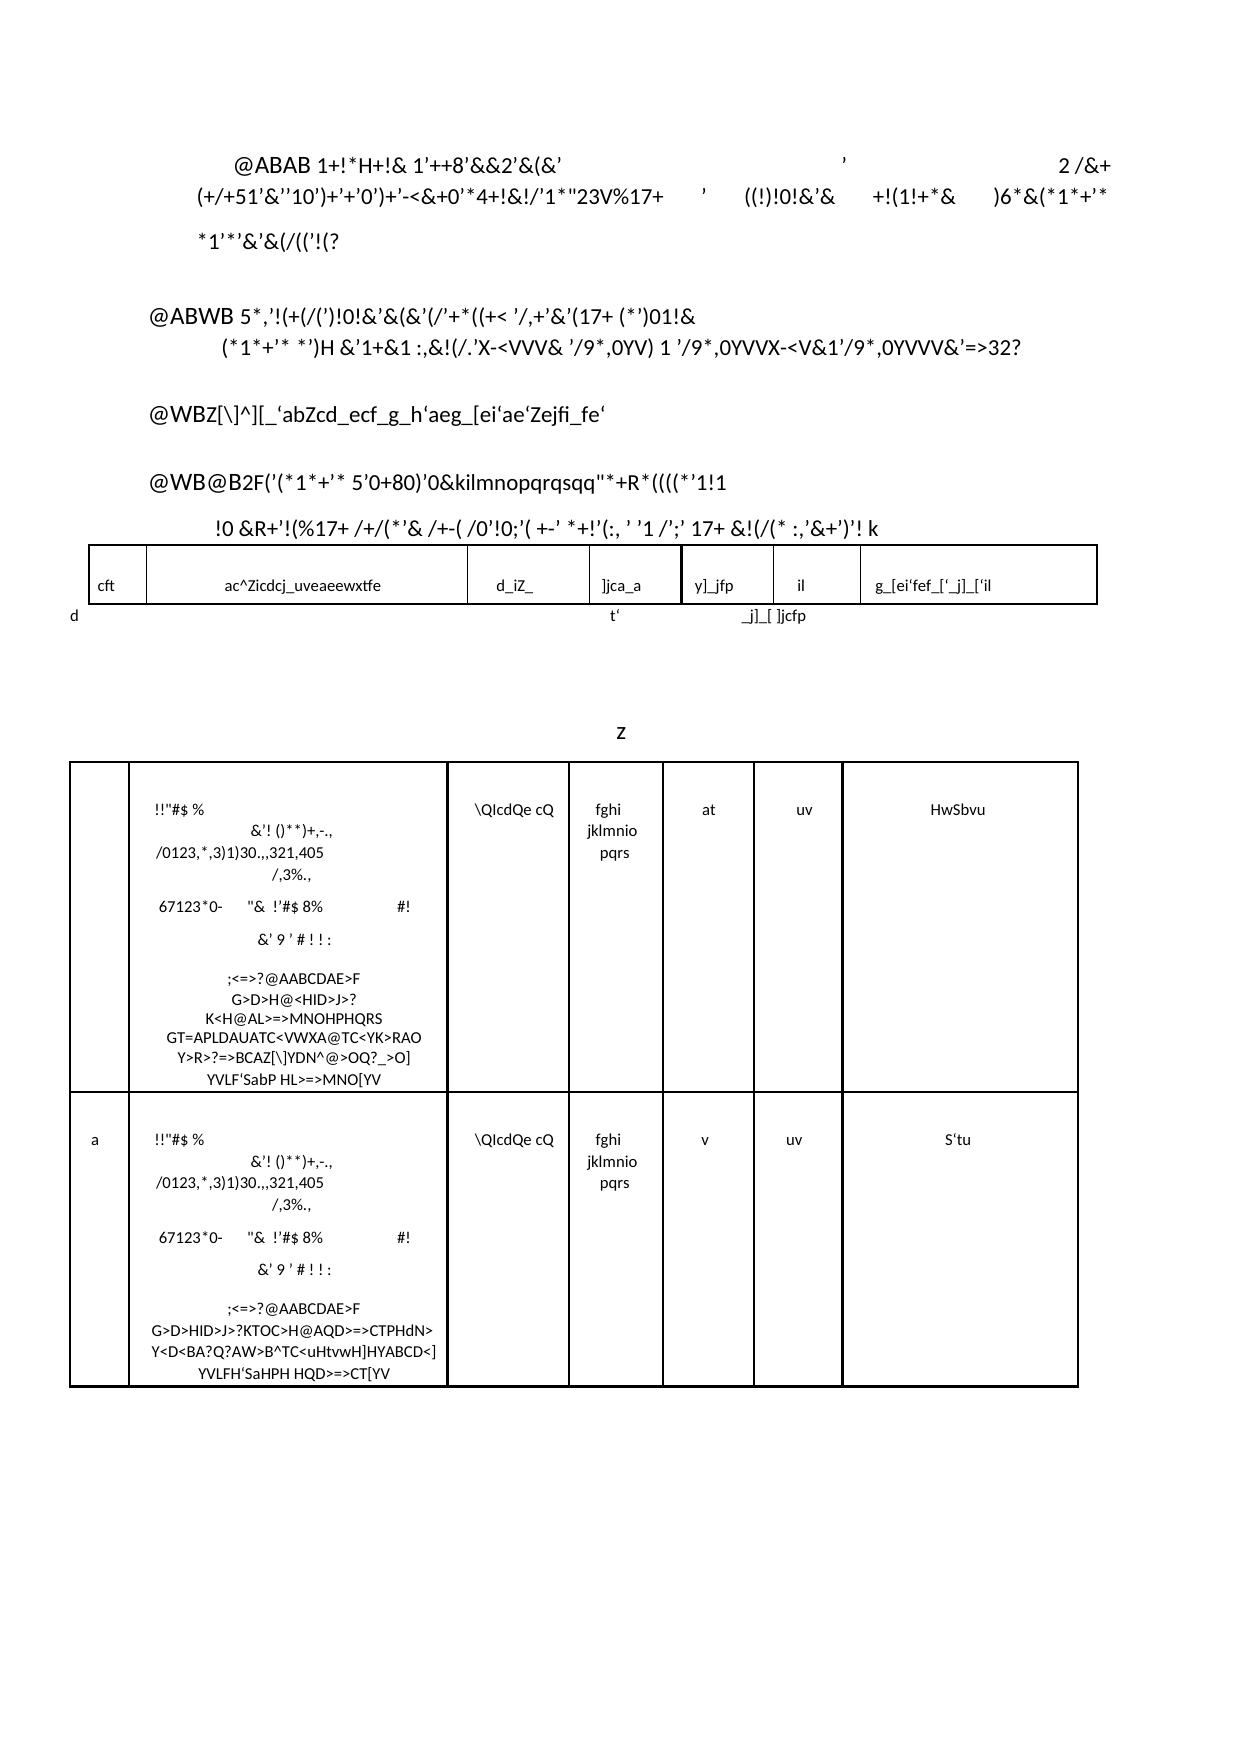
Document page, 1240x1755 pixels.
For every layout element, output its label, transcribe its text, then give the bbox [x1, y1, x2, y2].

table_header ]jca_a [590, 546, 680, 603]
table_cell \QIcdQe cQ [449, 1093, 568, 1385]
table_header !!"#$ % &’! ()**)+,-., /0123,*,3)1)30.,,321,405 /,3%., 67123*0- "& !’#$ 8% #! &’ 9 ’ # ! ! : ;<=>?@AABCDAE>F G>D>H@<HID>J>?K<H@AL>=>MNOHPHQRS GT=APLDAUATC<VWXA@TC<YK>RAO Y>R>?=>BCAZ[\]YDN^@>OQ?_>O] YVLF‘SabP HL>=>MNO[YV [130, 763, 446, 1091]
table_cell S‘tu [844, 1093, 1077, 1385]
text @WB@B2F(’(*1*+’* 5’0+80)’0&kilmnopqrqsqq"*+R*((((*’1!1 [148, 466, 1110, 497]
table_header il [774, 546, 860, 603]
table_cell !!"#$ % &’! ()**)+,-., /0123,*,3)1)30.,,321,405 /,3%., 67123*0- "& !’#$ 8% #! &’ 9 ’ # ! ! : ;<=>?@AABCDAE>F G>D>HID>J>?KTOC>H@AQD>=>CTPHdN> Y<D<BA?Q?AW>B^TC<uHtvwH]HYABCD<] YVLFH‘SaHPH HQD>=>CT[YV [130, 1093, 446, 1385]
text d t‘ _j]_[ ]jcfp [70, 605, 1111, 626]
table_cell v [664, 1093, 753, 1385]
text !0 &R+’!(%17+ /+/(*’& /+-( /0’!0;’( +-’ *+!’(:, ’ ’1 /’;’ 17+ &!(/(* :,’&+’)’! k [195, 514, 1110, 542]
table_header y]_jfp [683, 546, 773, 603]
table_header [71, 763, 128, 1091]
table_header fghi jklmnio pqrs [570, 763, 662, 1091]
text (*1*+’* *’)H &’1+&1 :,&!(/.’X-<VVV& ’/9*,0YV) 1 ’/9*,0YVVX-<V&1’/9*,0YVVV&’=>32? [195, 333, 1093, 361]
text (+/+51’&’’10’)+’+’0’)+’-<&+0’*4+!&!/’1*"23V%17+ ’ ((!)!0!&’& +!(1!+*& )6*&(*1*+’* *1’*’&’&(/((’!(? [196, 182, 1110, 255]
text z [144, 715, 1098, 745]
text @WBZ[\]^][_‘abZcd_ecf_g_h‘aeg_[ei‘ae‘Zejfi_fe‘ [148, 398, 1110, 429]
text @ABAB 1+!*H+!& 1’++8’&&2’&(&’ ’ 2 /&+ [70, 149, 1111, 179]
table_cell uv [755, 1093, 841, 1385]
table_header uv [755, 763, 841, 1091]
table_header ac^Zicdcj_uveaeewxtfe [147, 546, 467, 603]
table_cell fghi jklmnio pqrs [570, 1093, 662, 1385]
table_header cft [90, 546, 146, 603]
table_header at [664, 763, 753, 1091]
table_header g_[ei‘fef_[‘_j]_[‘il [861, 546, 1096, 603]
table_header \QIcdQe cQ [449, 763, 568, 1091]
table_header d_iZ_ [468, 546, 589, 603]
text @ABWB 5*,’!(+(/(’)!0!&’&(&’(/’+*((+< ’/,+’&’(17+ (*’)01!& [148, 300, 1110, 331]
table_header HwSbvu [844, 763, 1077, 1091]
table_cell a [71, 1093, 128, 1385]
